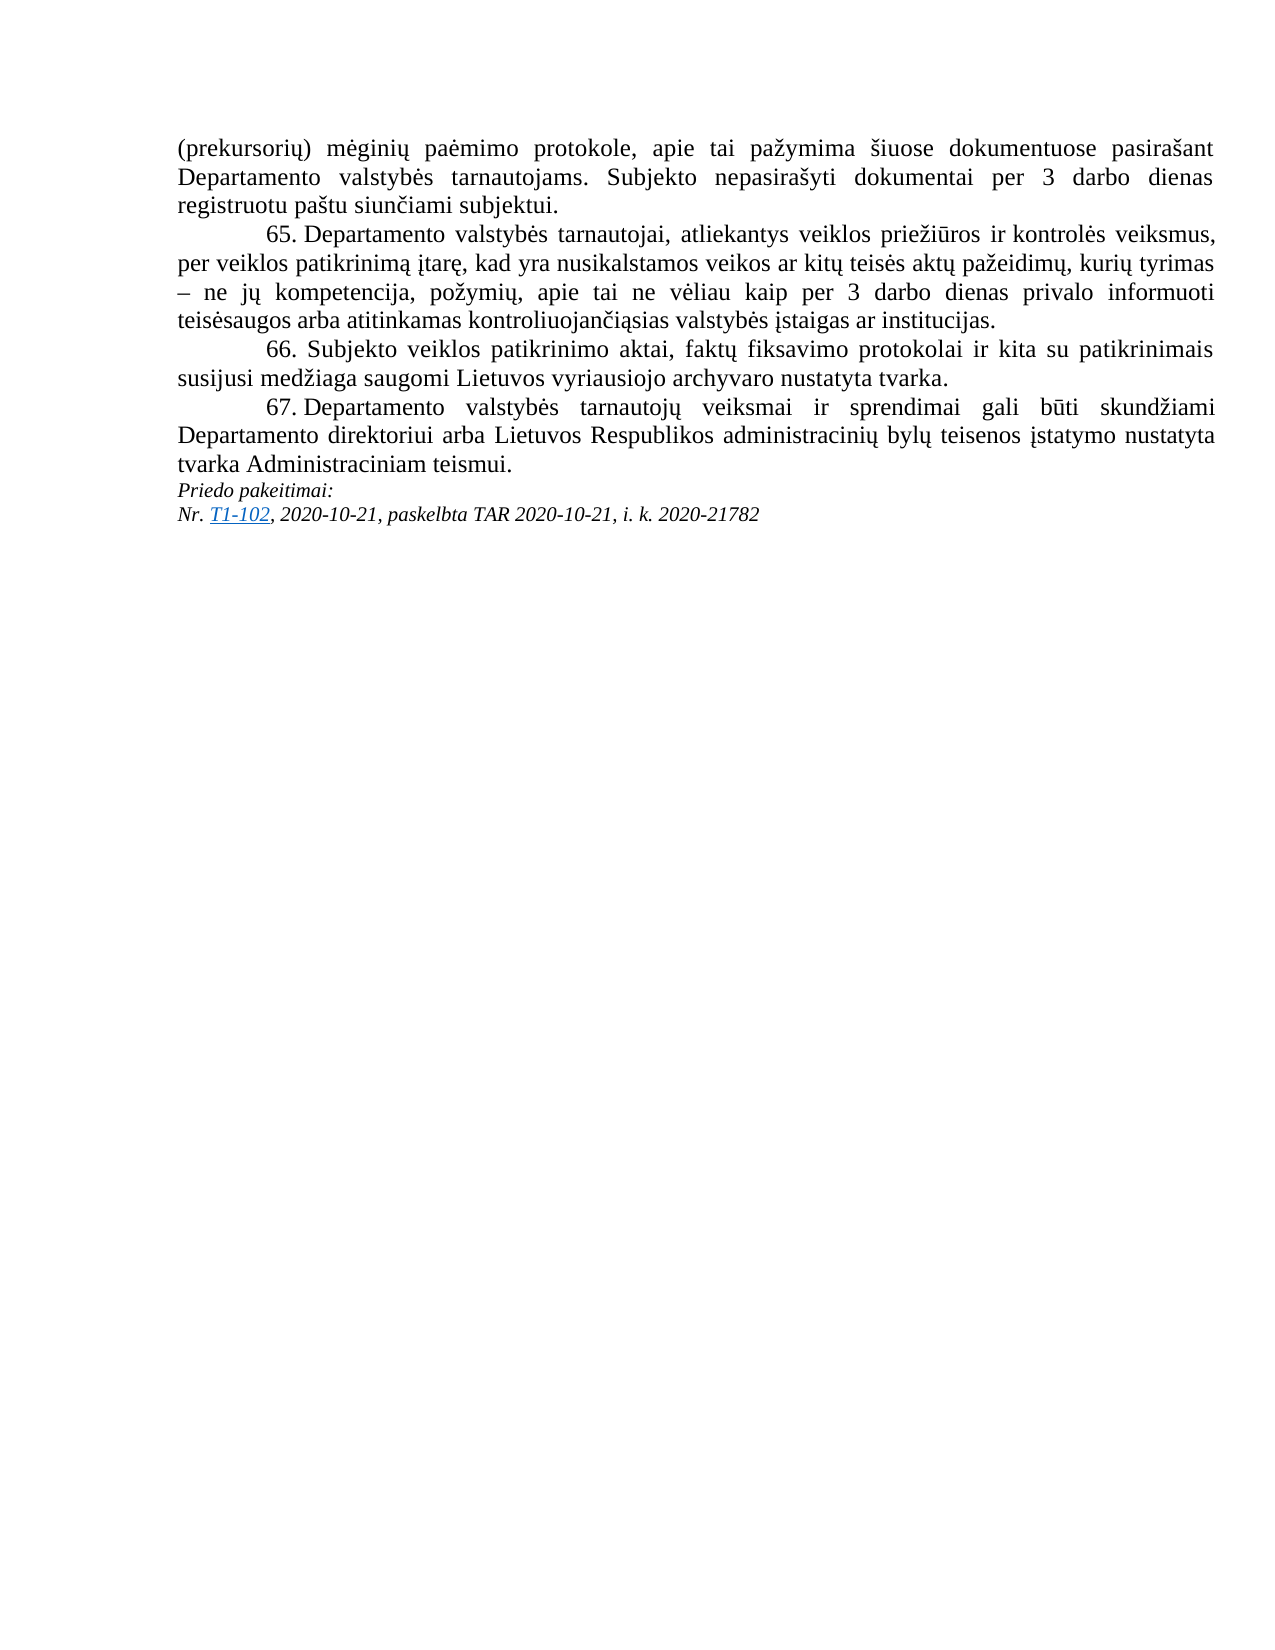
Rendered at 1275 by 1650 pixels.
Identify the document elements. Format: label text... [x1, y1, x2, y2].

text Nr. T1-102, 2020-10-21, paskelbta TAR 2020-10-21, i. k. 2020-21782 [177, 502, 1216, 526]
text 66. Subjekto veiklos patikrinimo aktai, faktų fiksavimo protokolai ir kita su patikrinimais susijusi medžiaga saugomi Lietuvos vyriausiojo archyvaro nustatyta tvarka. [177, 334, 1216, 392]
text Priedo pakeitimai: [177, 478, 1216, 502]
text 67. Departamento valstybės tarnautojų veiksmai ir sprendimai gali būti skundžiami Departamento direktoriui arba Lietuvos Respublikos administracinių bylų teisenos įstatymo nustatyta tvarka Administraciniam teismui. [177, 392, 1216, 478]
text 65. Departamento valstybės tarnautojai, atliekantys veiklos priežiūros ir kontrolės veiksmus, per veiklos patikrinimą įtarę, kad yra nusikalstamos veikos ar kitų teisės aktų pažeidimų, kurių tyrimas – ne jų kompetencija, požymių, apie tai ne vėliau kaip per 3 darbo dienas privalo informuoti teisėsaugos arba atitinkamas kontroliuojančiąsias valstybės įstaigas ar institucijas. [177, 219, 1216, 334]
text (prekursorių) mėginių paėmimo protokole, apie tai pažymima šiuose dokumentuose pasirašant Departamento valstybės tarnautojams. Subjekto nepasirašyti dokumentai per 3 darbo dienas registruotu paštu siunčiami subjektui. [177, 133, 1216, 219]
